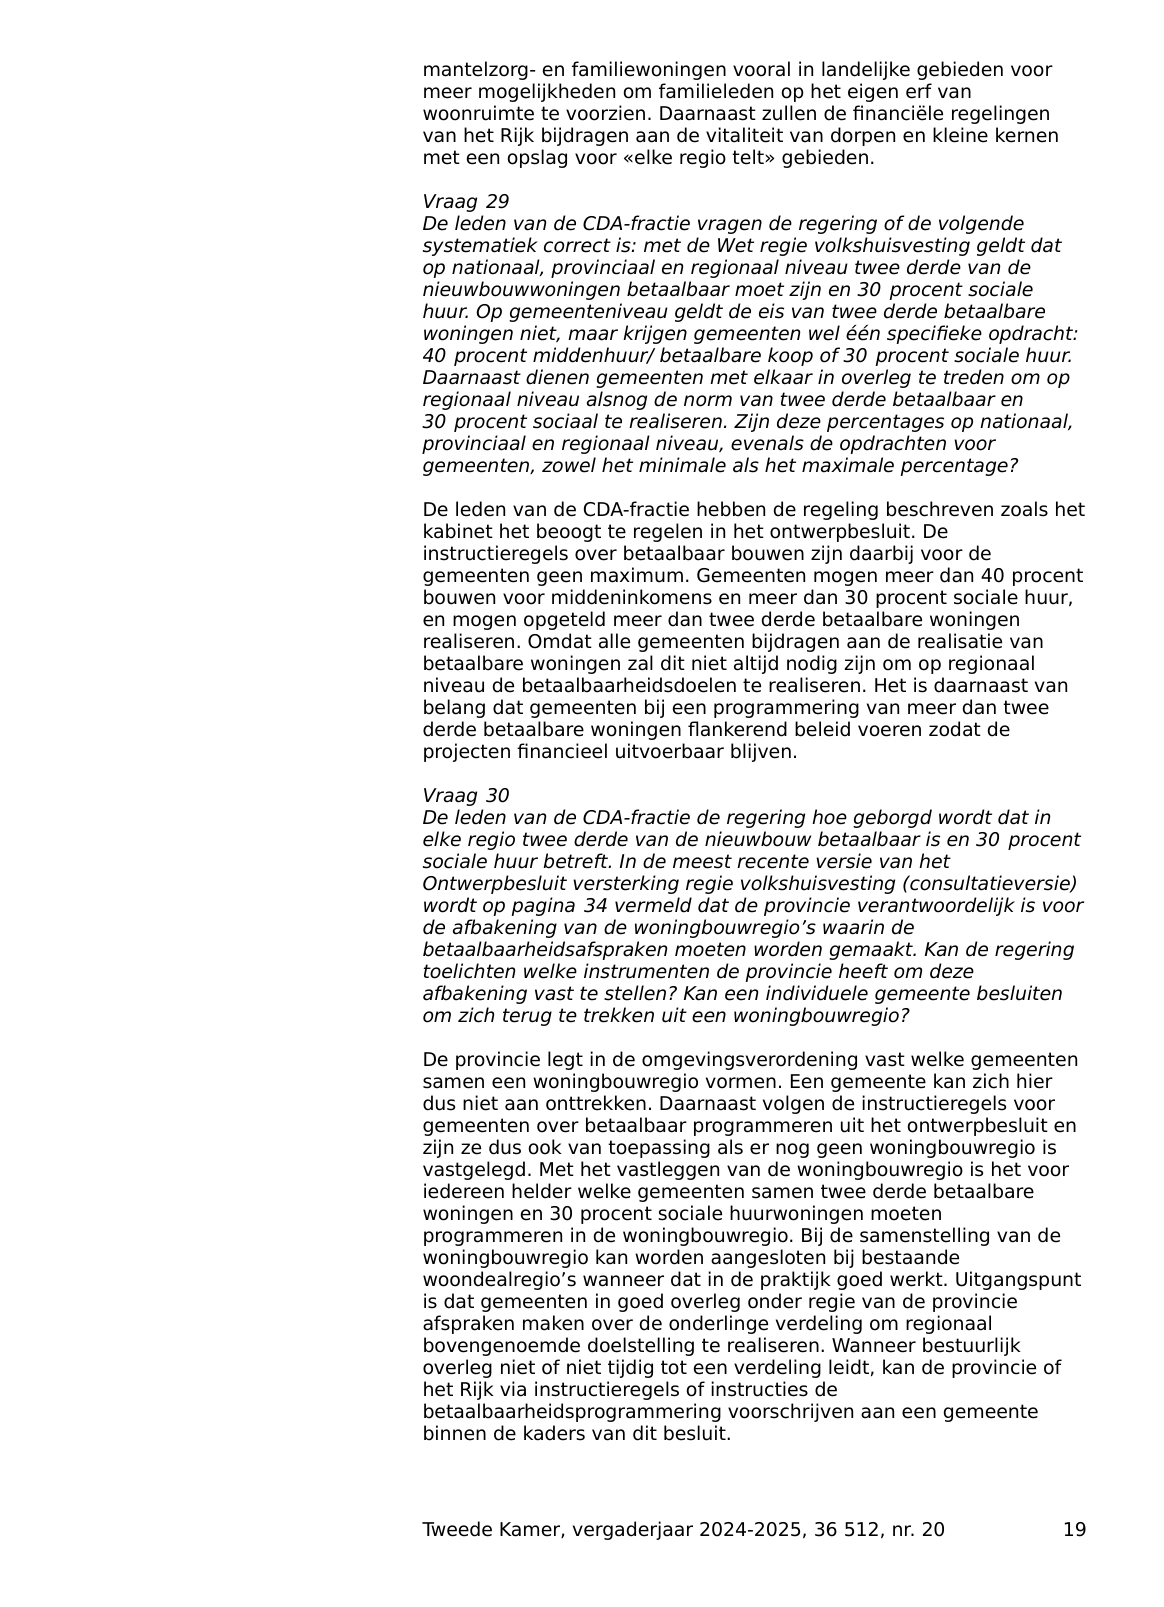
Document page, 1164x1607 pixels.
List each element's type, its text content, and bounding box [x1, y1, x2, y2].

text De leden van de CDA-fractie vragen de regering of de volgende systematiek correct is: met de Wet regie volkshuisvesting geldt dat op nationaal, provinciaal en regionaal niveau twee derde van de nieuwbouwwoningen betaalbaar moet zijn en 30 procent sociale huur. Op gemeenteniveau geldt de eis van twee derde betaalbare woningen niet, maar krijgen gemeenten wel één specifieke opdracht: 40 procent middenhuur/ betaalbare koop of 30 procent sociale huur. Daarnaast dienen gemeenten met elkaar in overleg te treden om op regionaal niveau alsnog de norm van twee derde betaalbaar en 30 procent sociaal te realiseren. Zijn deze percentages op nationaal, provinciaal en regionaal niveau, evenals de opdrachten voor gemeenten, zowel het minimale als het maximale percentage? [422, 213, 1087, 477]
text De provincie legt in de omgevingsverordening vast welke gemeenten samen een woningbouwregio vormen. Een gemeente kan zich hier dus niet aan onttrekken. Daarnaast volgen de instructieregels voor gemeenten over betaalbaar programmeren uit het ontwerpbesluit en zijn ze dus ook van toepassing als er nog geen woningbouwregio is vastgelegd. Met het vastleggen van de woningbouwregio is het voor iedereen helder welke gemeenten samen twee derde betaalbare woningen en 30 procent sociale huurwoningen moeten programmeren in de woningbouwregio. Bij de samenstelling van de woningbouwregio kan worden aangesloten bij bestaande woondealregio’s wanneer dat in de praktijk goed werkt. Uitgangspunt is dat gemeenten in goed overleg onder regie van de provincie afspraken maken over de onderlinge verdeling om regionaal bovengenoemde doelstelling te realiseren. Wanneer bestuurlijk overleg niet of niet tijdig tot een verdeling leidt, kan de provincie of het Rijk via instructieregels of instructies de betaalbaarheidsprogrammering voorschrijven aan een gemeente binnen de kaders van dit besluit. [422, 1049, 1087, 1444]
text De leden van de CDA-fractie de regering hoe geborgd wordt dat in elke regio twee derde van de nieuwbouw betaalbaar is en 30 procent sociale huur betreft. In de meest recente versie van het Ontwerpbesluit versterking regie volkshuisvesting (consultatieversie) wordt op pagina 34 vermeld dat de provincie verantwoordelijk is voor de afbakening van de woningbouwregio’s waarin de betaalbaarheidsafspraken moeten worden gemaakt. Kan de regering toelichten welke instrumenten de provincie heeft om deze afbakening vast te stellen? Kan een individuele gemeente besluiten om zich terug te trekken uit een woningbouwregio? [422, 807, 1087, 1027]
text Vraag 29 [422, 191, 1087, 213]
text Vraag 30 [422, 785, 1087, 807]
text mantelzorg- en familiewoningen vooral in landelijke gebieden voor meer mogelijkheden om familieleden op het eigen erf van woonruimte te voorzien. Daarnaast zullen de financiële regelingen van het Rijk bijdragen aan de vitaliteit van dorpen en kleine kernen met een opslag voor «elke regio telt» gebieden. [422, 59, 1087, 169]
text De leden van de CDA-fractie hebben de regeling beschreven zoals het kabinet het beoogt te regelen in het ontwerpbesluit. De instructieregels over betaalbaar bouwen zijn daarbij voor de gemeenten geen maximum. Gemeenten mogen meer dan 40 procent bouwen voor middeninkomens en meer dan 30 procent sociale huur, en mogen opgeteld meer dan twee derde betaalbare woningen realiseren. Omdat alle gemeenten bijdragen aan de realisatie van betaalbare woningen zal dit niet altijd nodig zijn om op regionaal niveau de betaalbaarheidsdoelen te realiseren. Het is daarnaast van belang dat gemeenten bij een programmering van meer dan twee derde betaalbare woningen flankerend beleid voeren zodat de projecten financieel uitvoerbaar blijven. [422, 499, 1087, 763]
